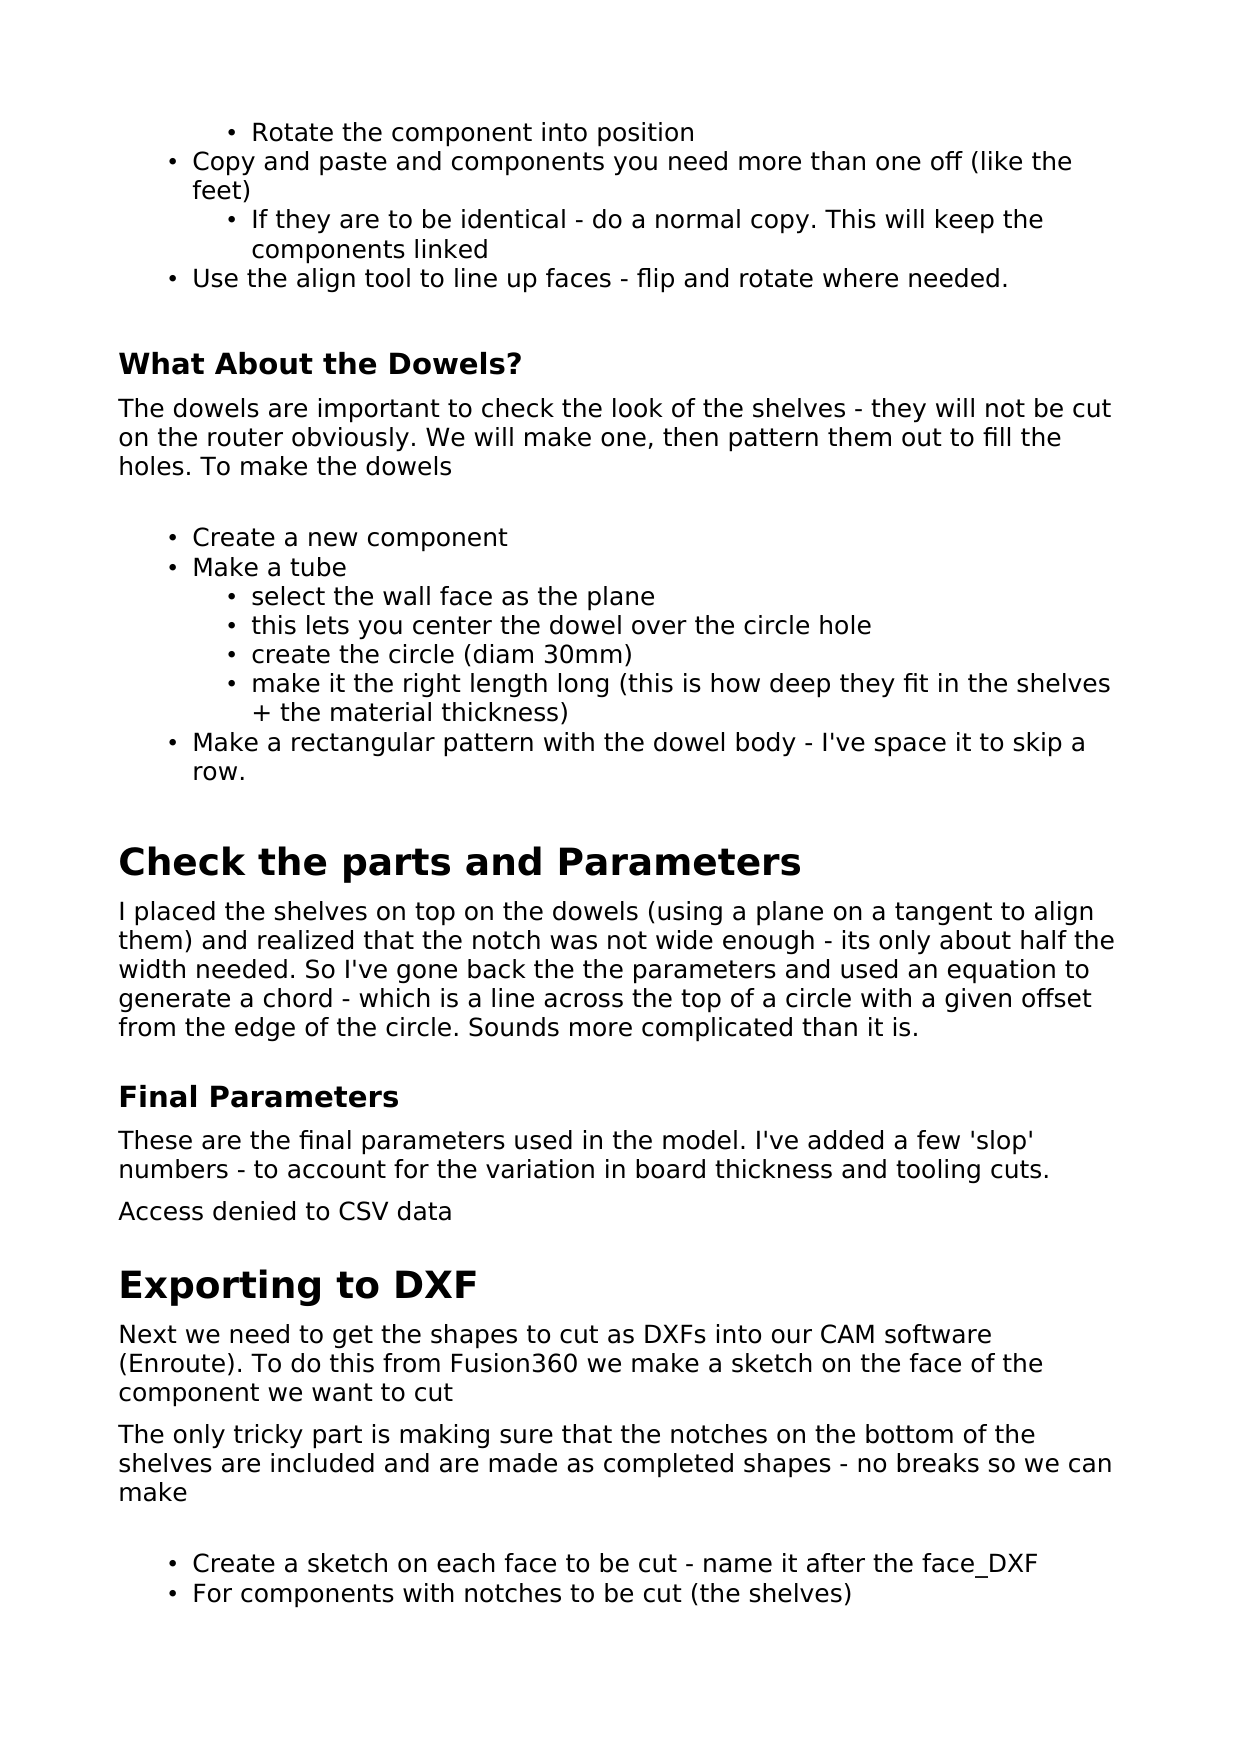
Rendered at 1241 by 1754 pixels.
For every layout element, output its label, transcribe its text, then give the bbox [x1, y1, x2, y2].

list Make a rectangular pattern with the dowel body - I've space it to skip a row. [177, 728, 1122, 786]
list Make a tube [177, 553, 1122, 582]
text These are the final parameters used in the model. I've added a few 'slop' numbers - to account for the variation in board thickness and tooling cuts. [118, 1126, 1122, 1185]
list Create a new component [177, 523, 1122, 553]
list Rotate the component into position [236, 118, 1122, 147]
list select the wall face as the plane [236, 582, 1122, 611]
text Access denied to CSV data [118, 1197, 1122, 1226]
list make it the right length long (this is how deep they fit in the shelves + the material thickness) [236, 669, 1122, 728]
subtitle Check the parts and Parameters [118, 841, 1122, 884]
subtitle What About the Dowels? [118, 348, 1122, 382]
list create the circle (diam 30mm) [236, 640, 1122, 669]
subtitle Exporting to DXF [118, 1264, 1122, 1308]
list Create a sketch on each face to be cut - name it after the face_DXF [177, 1549, 1122, 1579]
subtitle Final Parameters [118, 1080, 1122, 1114]
list this lets you center the dowel over the circle hole [236, 611, 1122, 640]
text The dowels are important to check the look of the shelves - they will not be cut on the router obviously. We will make one, then pattern them out to fill the holes. To make the dowels [118, 394, 1122, 482]
text Next we need to get the shapes to cut as DXFs into our CAM software (Enroute). To do this from Fusion360 we make a sketch on the face of the component we want to cut [118, 1320, 1122, 1408]
list Use the align tool to line up faces - flip and rotate where needed. [177, 264, 1122, 293]
list For components with notches to be cut (the shelves) [177, 1579, 1122, 1608]
list Copy and paste and components you need more than one off (like the feet) [177, 147, 1122, 206]
list If they are to be identical - do a normal copy. This will keep the components linked [236, 206, 1122, 264]
text I placed the shelves on top on the dowels (using a plane on a tangent to align them) and realized that the notch was not wide enough - its only about half the width needed. So I've gone back the the parameters and used an equation to generate a chord - which is a line across the top of a circle with a given offset from the edge of the circle. Sounds more complicated than it is. [118, 897, 1122, 1042]
text The only tricky part is making sure that the notches on the bottom of the shelves are included and are made as completed shapes - no breaks so we can make [118, 1420, 1122, 1508]
